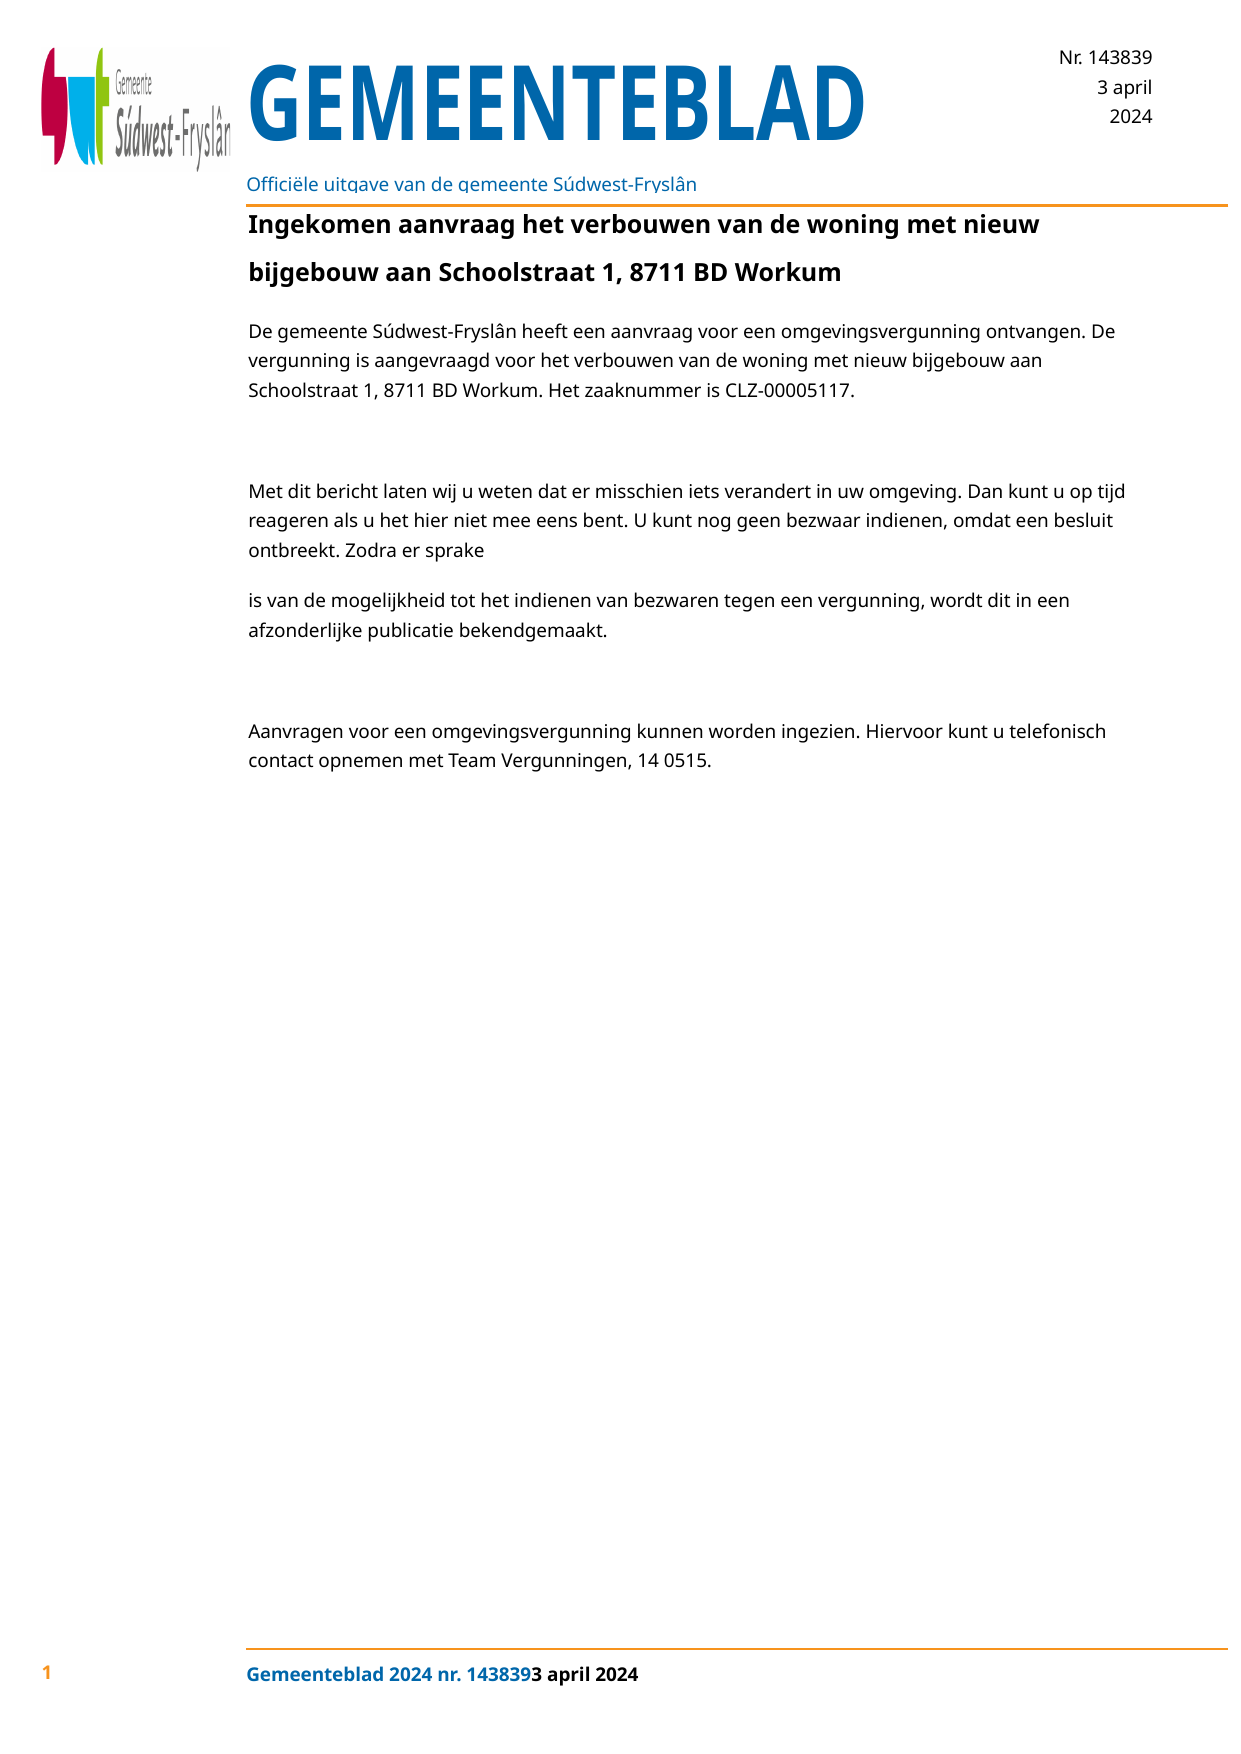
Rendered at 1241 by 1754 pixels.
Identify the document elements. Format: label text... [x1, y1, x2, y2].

text Ingekomen aanvraag het verbouwen van de woning met nieuw bijgebouw aan Schoolstraat 1, 8711 BD Workum [248, 207, 1152, 288]
text Met dit bericht laten wij u weten dat er misschien iets verandert in uw omgeving. Dan kunt u op tijd reageren als u het hier niet mee eens bent. U kunt nog geen bezwaar indienen, omdat een besluit ontbreekt. Zodra er sprake [248, 478, 1152, 563]
picture [41, 47, 231, 172]
text Aanvragen voor een omgevingsvergunning kunnen worden ingezien. Hiervoor kunt u telefonisch contact opnemen met Team Vergunningen, 14 0515. [248, 718, 1152, 773]
text is van de mogelijkheid tot het indienen van bezwaren tegen een vergunning, wordt dit in een afzonderlijke publicatie bekendgemaakt. [248, 587, 1152, 643]
text De gemeente Súdwest-Fryslân heeft een aanvraag voor een omgevingsvergunning ontvangen. De vergunning is aangevraagd voor het verbouwen van de woning met nieuw bijgebouw aan Schoolstraat 1, 8711 BD Workum. Het zaaknummer is CLZ-00005117. [248, 318, 1152, 403]
